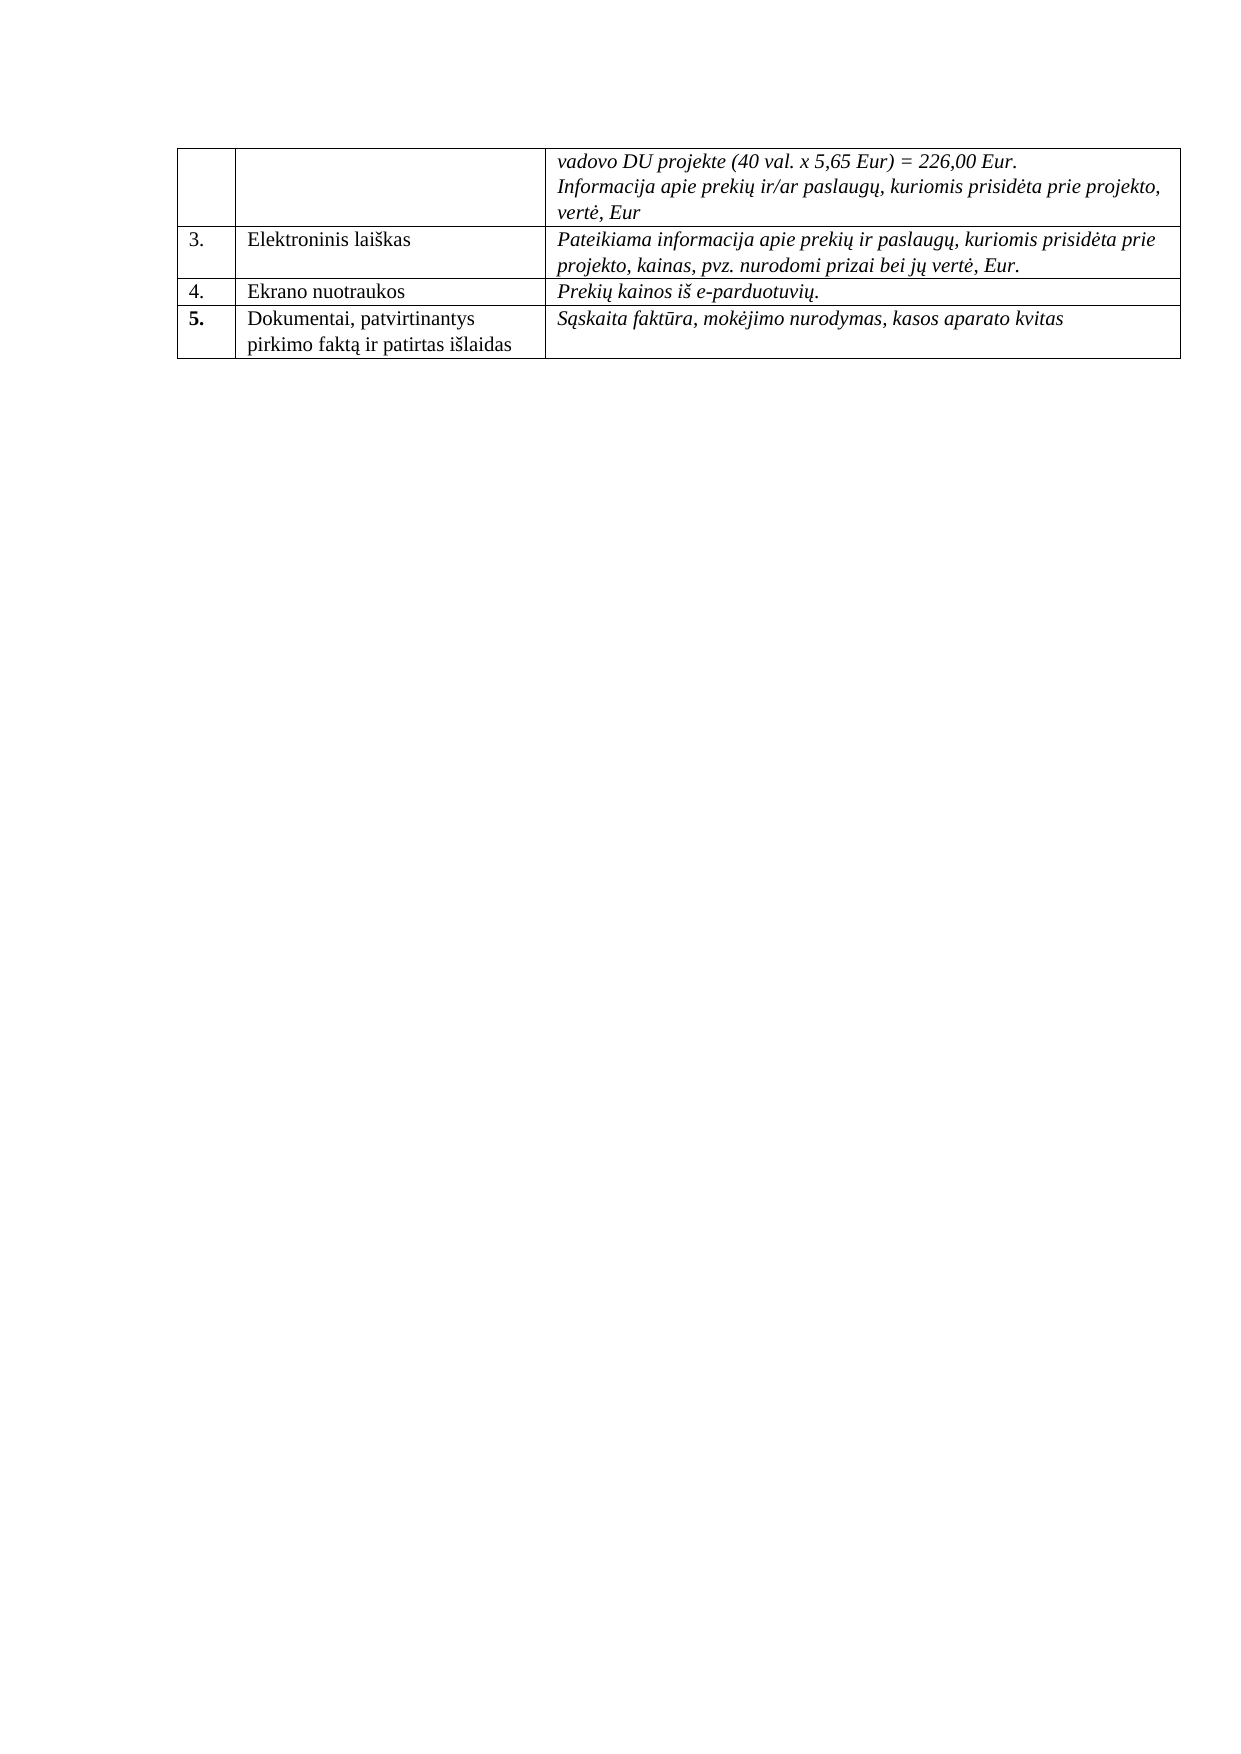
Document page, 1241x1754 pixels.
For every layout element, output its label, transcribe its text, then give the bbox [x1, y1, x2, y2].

table_cell [236, 149, 545, 226]
table_cell Elektroninis laiškas [236, 227, 545, 278]
table_cell Prekių kainos iš e-parduotuvių. [546, 279, 1180, 305]
table_cell [178, 149, 235, 226]
table_cell 4. [178, 279, 235, 305]
table_cell Pateikiama informacija apie prekių ir paslaugų, kuriomis prisidėta prie projekto, kainas, pvz. nurodomi prizai bei jų vertė, Eur. [546, 227, 1180, 278]
table_cell Sąskaita faktūra, mokėjimo nurodymas, kasos aparato kvitas [546, 306, 1180, 358]
table_cell vadovo DU projekte (40 val. x 5,65 Eur) = 226,00 Eur. Informacija apie prekių ir/ar paslaugų, kuriomis prisidėta prie projekto, vertė, Eur [546, 149, 1180, 226]
table_cell Dokumentai, patvirtinantys pirkimo faktą ir patirtas išlaidas [236, 306, 545, 358]
table_cell 5. [178, 306, 235, 358]
table_cell Ekrano nuotraukos [236, 279, 545, 305]
table_cell 3. [178, 227, 235, 278]
